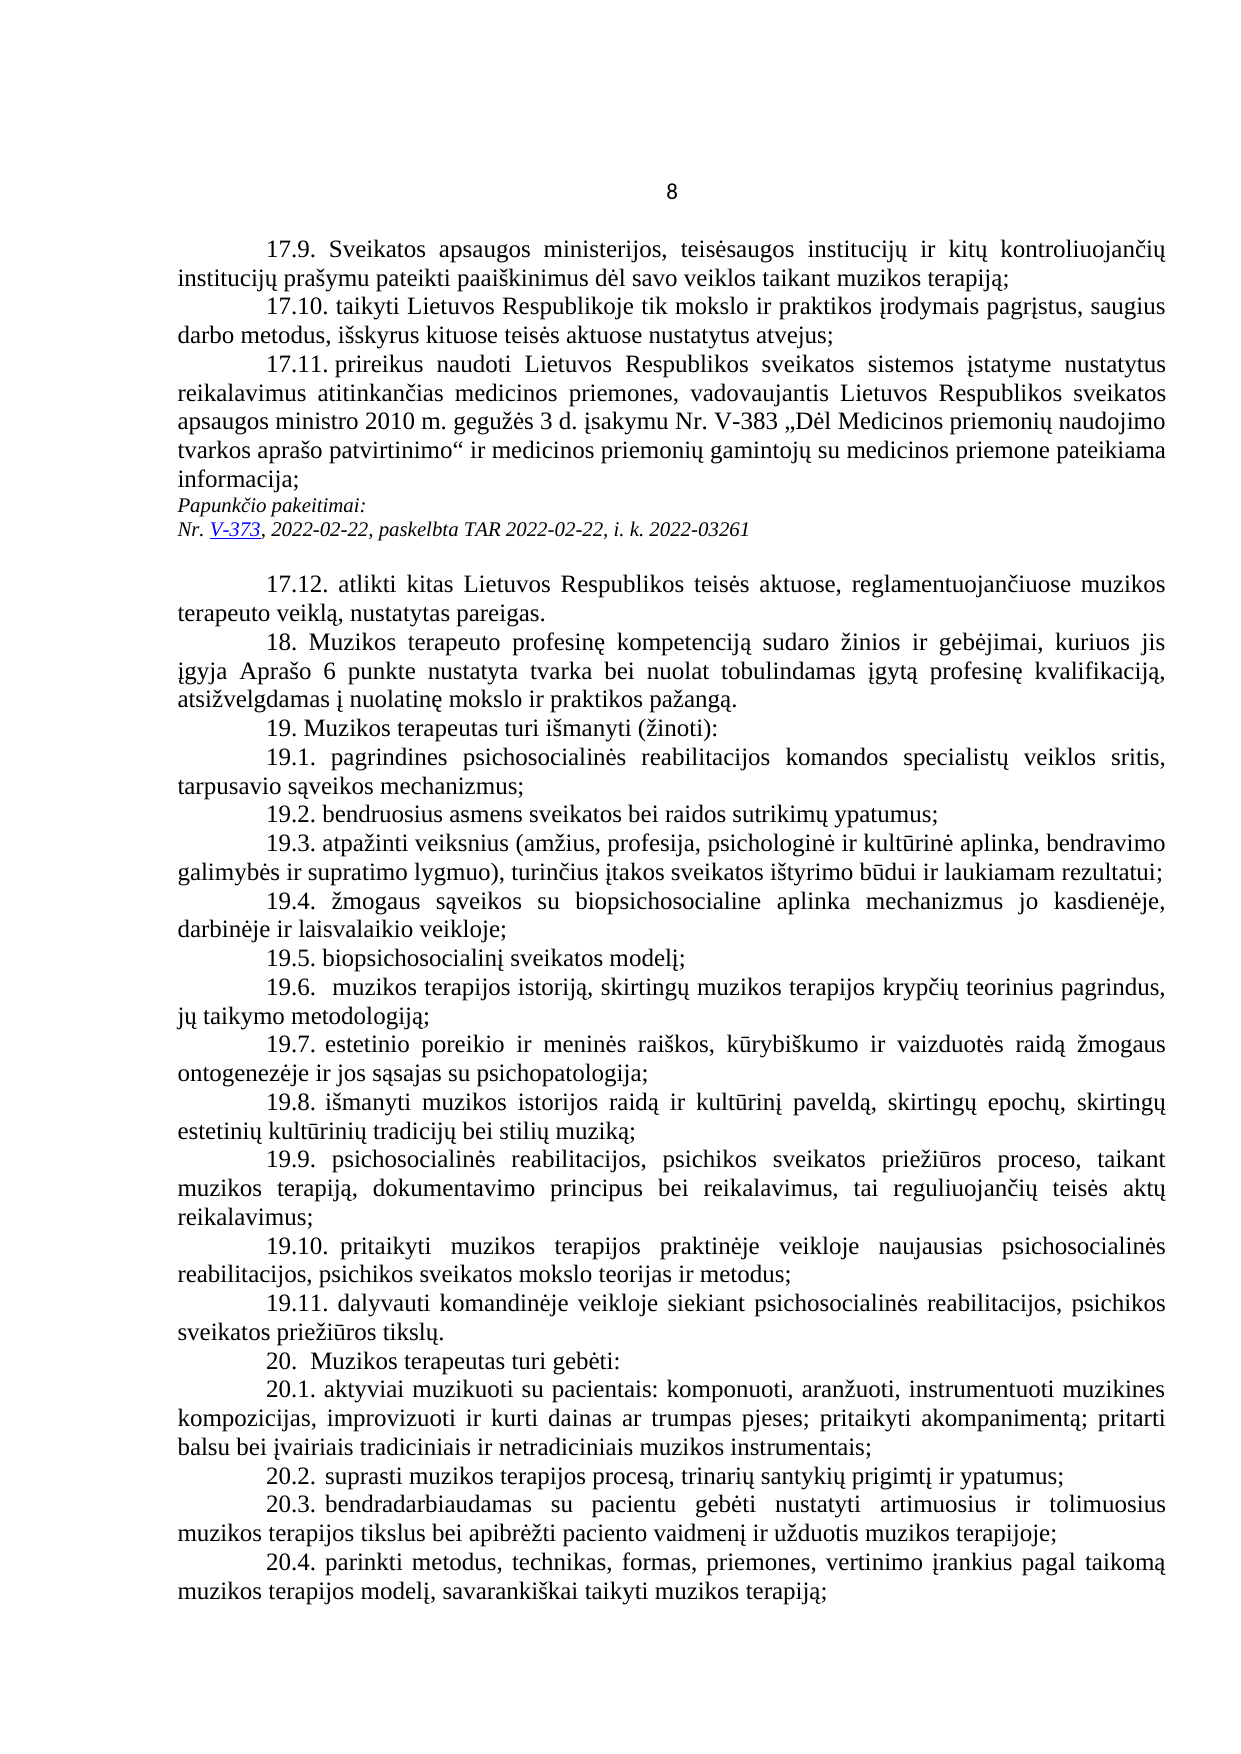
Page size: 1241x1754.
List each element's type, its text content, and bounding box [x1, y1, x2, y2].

text 18. Muzikos terapeuto profesinę kompetenciją sudaro žinios ir gebėjimai, kuriuos jis įgyja Aprašo 6 punkte nustatyta tvarka bei nuolat tobulindamas įgytą profesinę kvalifikaciją, atsižvelgdamas į nuolatinę mokslo ir praktikos pažangą. [177, 627, 1167, 713]
text 17.11. prireikus naudoti Lietuvos Respublikos sveikatos sistemos įstatyme nustatytus reikalavimus atitinkančias medicinos priemones, vadovaujantis Lietuvos Respublikos sveikatos apsaugos ministro 2010 m. gegužės 3 d. įsakymu Nr. V-383 „Dėl Medicinos priemonių naudojimo tvarkos aprašo patvirtinimo“ ir medicinos priemonių gamintojų su medicinos priemone pateikiama informacija; [177, 349, 1167, 493]
text 19.10. pritaikyti muzikos terapijos praktinėje veikloje naujausias psichosocialinės reabilitacijos, psichikos sveikatos mokslo teorijas ir metodus; [177, 1231, 1167, 1288]
text 19. Muzikos terapeutas turi išmanyti (žinoti): [177, 713, 1167, 742]
text 20.4. parinkti metodus, technikas, formas, priemones, vertinimo įrankius pagal taikomą muzikos terapijos modelį, savarankiškai taikyti muzikos terapiją; [177, 1547, 1167, 1604]
text 19.5. biopsichosocialinį sveikatos modelį; [177, 943, 1167, 972]
text 19.7. estetinio poreikio ir meninės raiškos, kūrybiškumo ir vaizduotės raidą žmogaus ontogenezėje ir jos sąsajas su psichopatologija; [177, 1029, 1167, 1087]
text 20.1. aktyviai muzikuoti su pacientais: komponuoti, aranžuoti, instrumentuoti muzikines kompozicijas, improvizuoti ir kurti dainas ar trumpas pjeses; pritaikyti akompanimentą; pritarti balsu bei įvairiais tradiciniais ir netradiciniais muzikos instrumentais; [177, 1374, 1167, 1461]
text 19.9. psichosocialinės reabilitacijos, psichikos sveikatos priežiūros proceso, taikant muzikos terapiją, dokumentavimo principus bei reikalavimus, tai reguliuojančių teisės aktų reikalavimus; [177, 1144, 1167, 1231]
text 17.9. Sveikatos apsaugos ministerijos, teisėsaugos institucijų ir kitų kontroliuojančių institucijų prašymu pateikti paaiškinimus dėl savo veiklos taikant muzikos terapiją; [177, 234, 1167, 291]
text 19.2. bendruosius asmens sveikatos bei raidos sutrikimų ypatumus; [177, 799, 1167, 828]
text 20.2. suprasti muzikos terapijos procesą, trinarių santykių prigimtį ir ypatumus; [177, 1461, 1167, 1489]
text 20.3. bendradarbiaudamas su pacientu gebėti nustatyti artimuosius ir tolimuosius muzikos terapijos tikslus bei apibrėžti paciento vaidmenį ir užduotis muzikos terapijoje; [177, 1489, 1167, 1547]
text Papunkčio pakeitimai: [177, 493, 1167, 517]
text Nr. V-373, 2022-02-22, paskelbta TAR 2022-02-22, i. k. 2022-03261 [177, 517, 1167, 541]
text 19.11. dalyvauti komandinėje veikloje siekiant psichosocialinės reabilitacijos, psichikos sveikatos priežiūros tikslų. [177, 1288, 1167, 1346]
text 19.4. žmogaus sąveikos su biopsichosocialine aplinka mechanizmus jo kasdienėje, darbinėje ir laisvalaikio veikloje; [177, 886, 1167, 943]
text 19.8. išmanyti muzikos istorijos raidą ir kultūrinį paveldą, skirtingų epochų, skirtingų estetinių kultūrinių tradicijų bei stilių muziką; [177, 1087, 1167, 1144]
text 20. Muzikos terapeutas turi gebėti: [177, 1346, 1167, 1374]
text 19.3. atpažinti veiksnius (amžius, profesija, psichologinė ir kultūrinė aplinka, bendravimo galimybės ir supratimo lygmuo), turinčius įtakos sveikatos ištyrimo būdui ir laukiamam rezultatui; [177, 828, 1167, 886]
text 17.12. atlikti kitas Lietuvos Respublikos teisės aktuose, reglamentuojančiuose muzikos terapeuto veiklą, nustatytas pareigas. [177, 569, 1167, 627]
text 17.10. taikyti Lietuvos Respublikoje tik mokslo ir praktikos įrodymais pagrįstus, saugius darbo metodus, išskyrus kituose teisės aktuose nustatytus atvejus; [177, 291, 1167, 349]
text 19.1. pagrindines psichosocialinės reabilitacijos komandos specialistų veiklos sritis, tarpusavio sąveikos mechanizmus; [177, 742, 1167, 799]
text 19.6. muzikos terapijos istoriją, skirtingų muzikos terapijos krypčių teorinius pagrindus, jų taikymo metodologiją; [177, 972, 1167, 1029]
